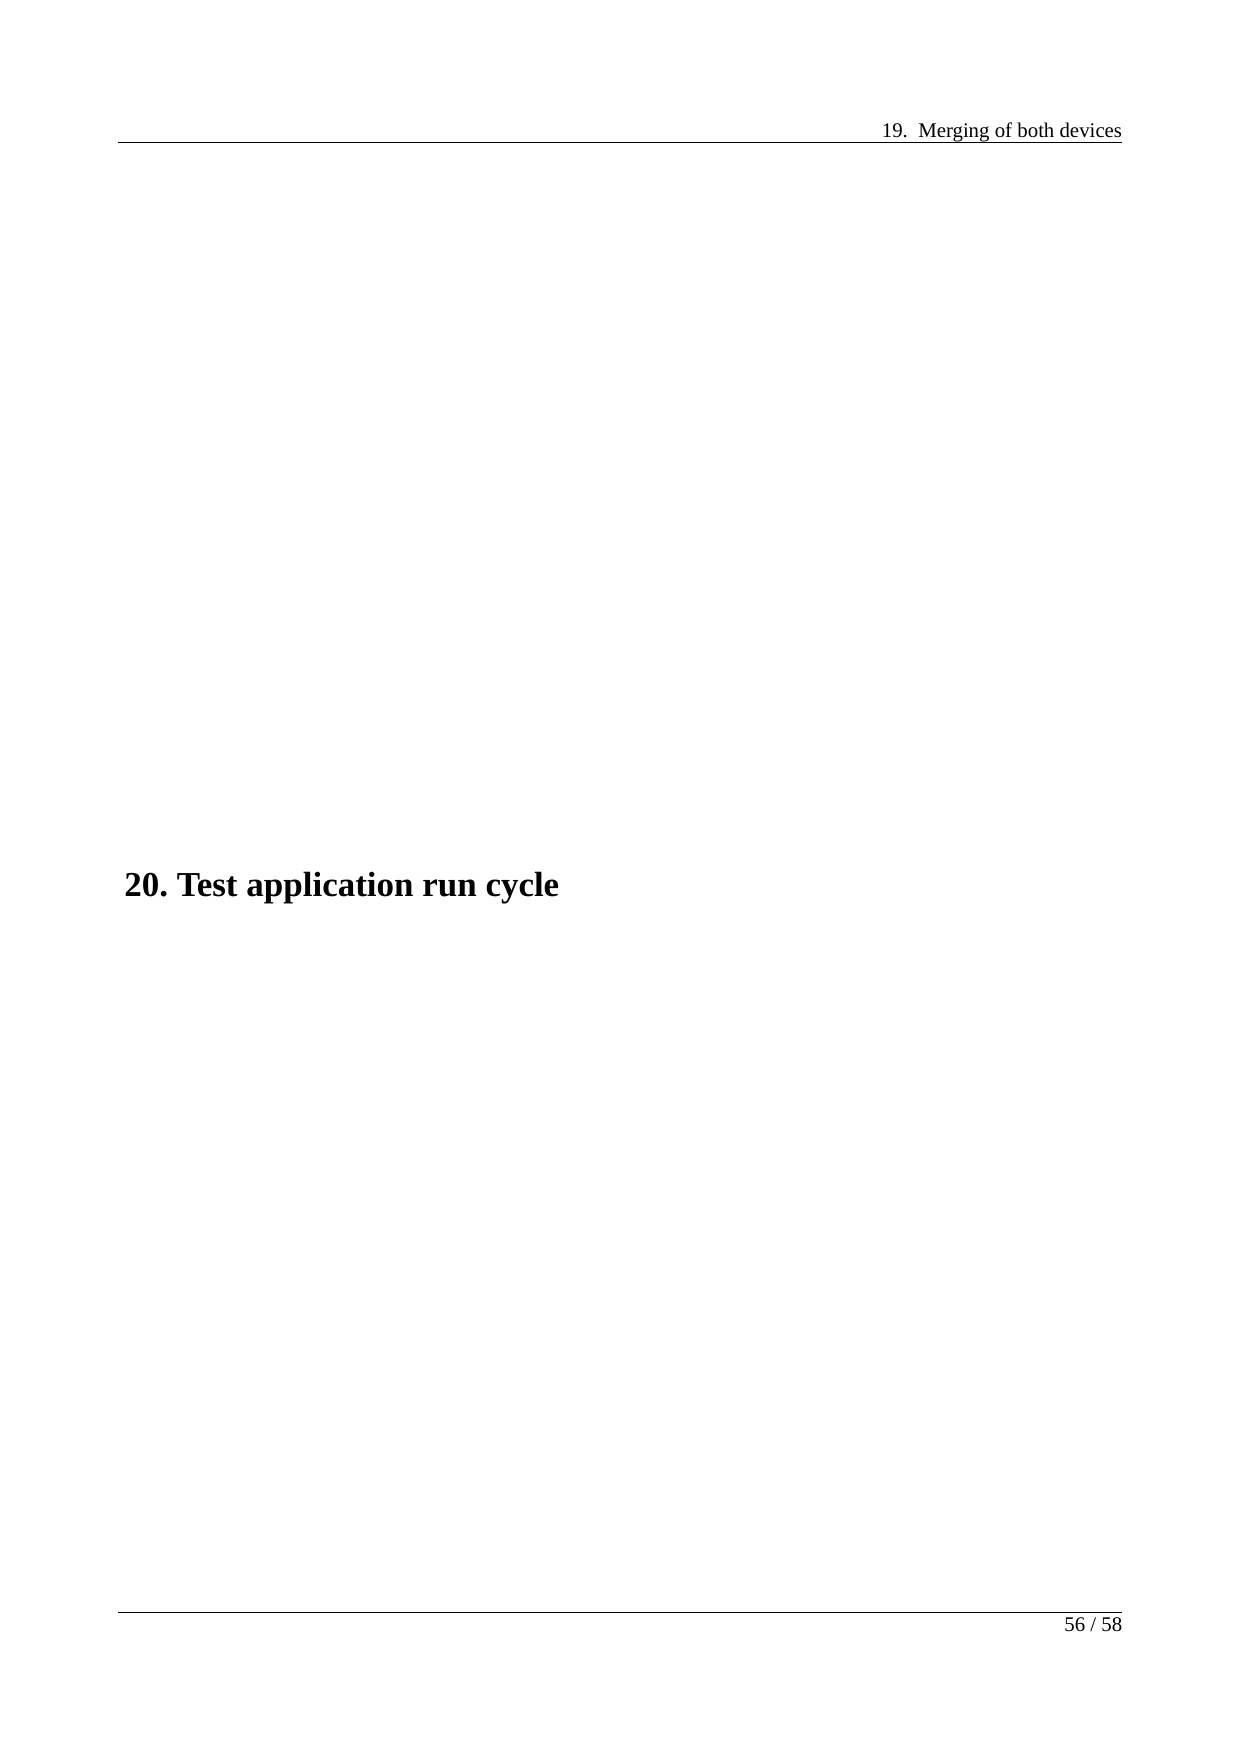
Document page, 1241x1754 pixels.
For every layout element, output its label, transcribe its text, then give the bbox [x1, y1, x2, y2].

subtitle Test application run cycle [118, 864, 1122, 904]
